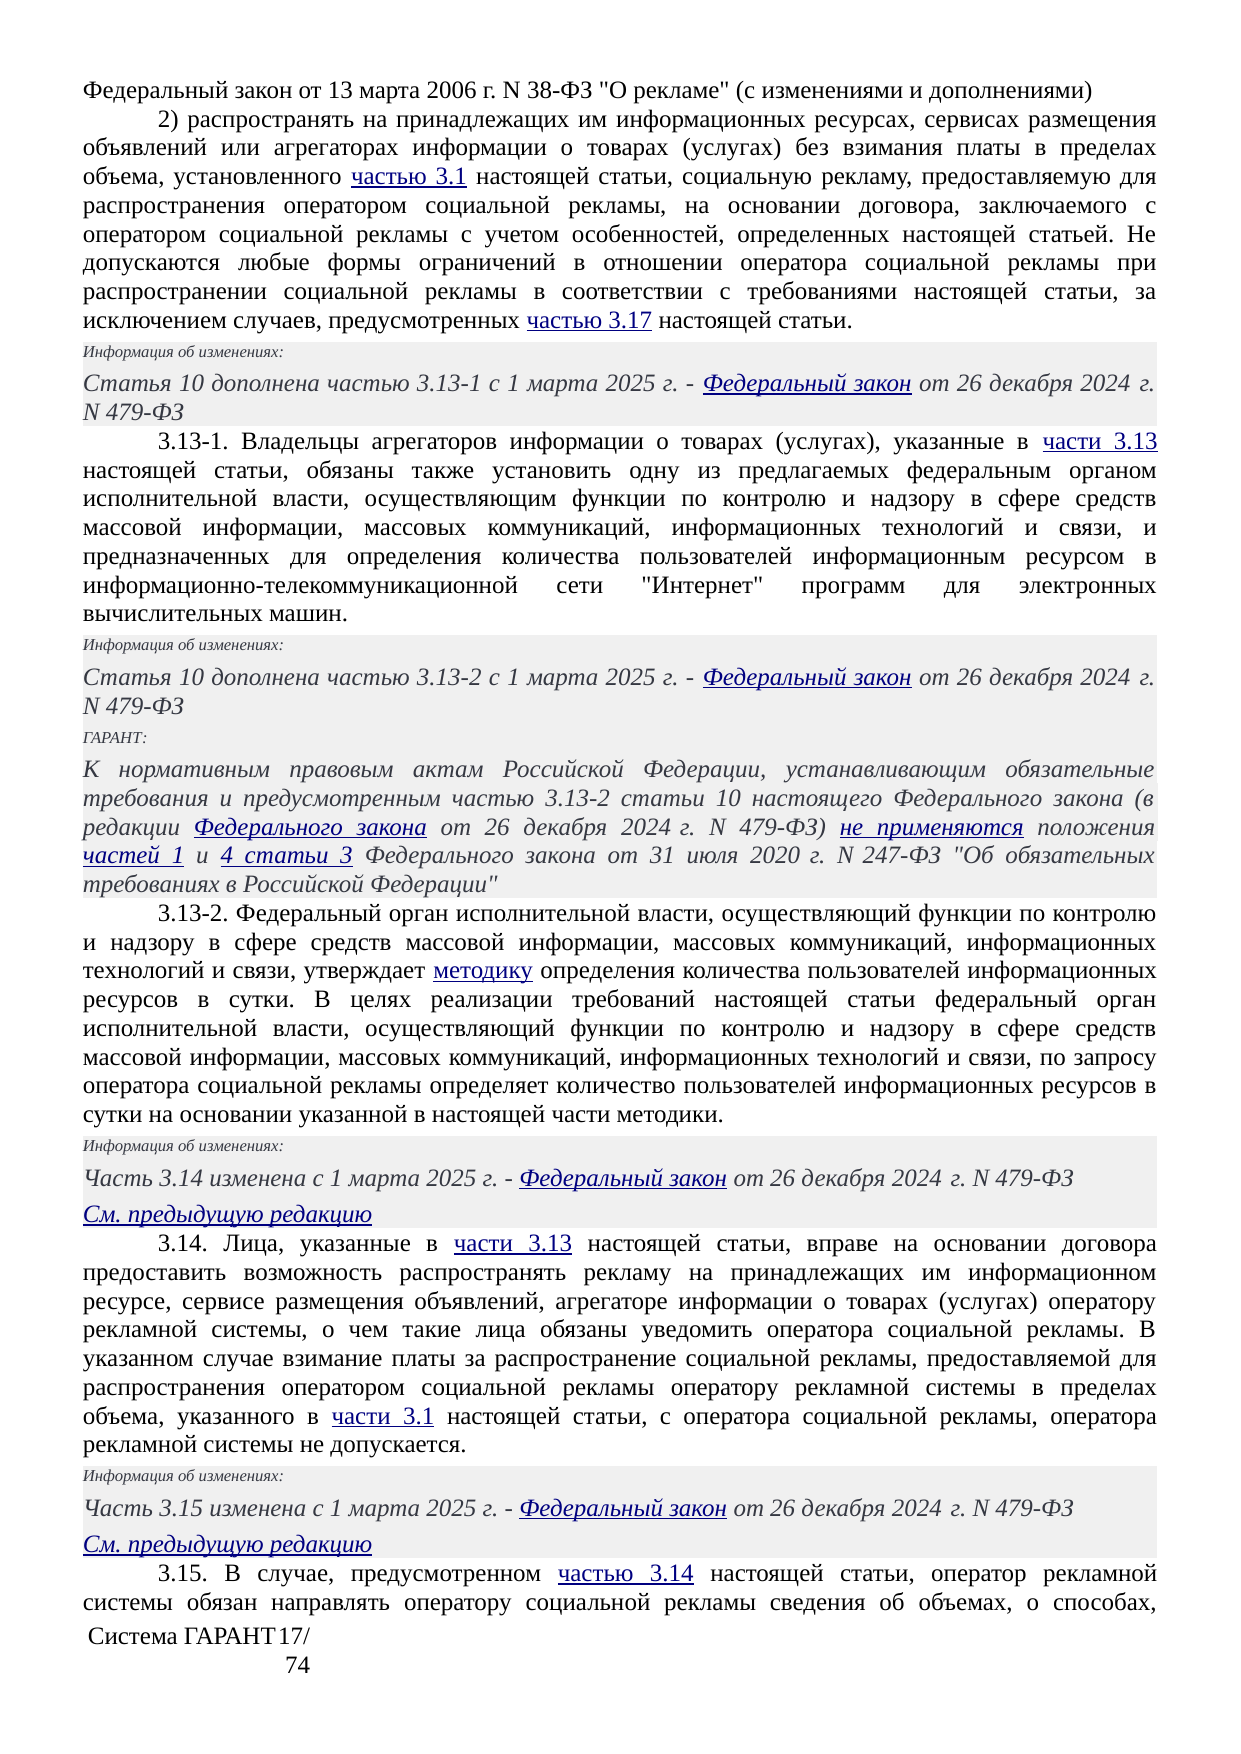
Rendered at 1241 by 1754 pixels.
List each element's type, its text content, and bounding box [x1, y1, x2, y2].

text 3.13-2. Федеральный орган исполнительной власти, осуществляющий функции по контролю и надзору в сфере средств массовой информации, массовых коммуникаций, информационных технологий и связи, утверждает методику определения количества пользователей информационных ресурсов в сутки. В целях реализации требований настоящей статьи федеральный орган исполнительной власти, осуществляющий функции по контролю и надзору в сфере средств массовой информации, массовых коммуникаций, информационных технологий и связи, по запросу оператора социальной рекламы определяет количество пользователей информационных ресурсов в сутки на основании указанной в настоящей части методики. [83, 898, 1157, 1128]
text К нормативным правовым актам Российской Федерации, устанавливающим обязательные требования и предусмотренным частью 3.13-2 статьи 10 настоящего Федерального закона (в редакции Федерального закона от 26 декабря 2024 г. N 479-ФЗ) не применяются положения частей 1 и 4 статьи 3 Федерального закона от 31 июля 2020 г. N 247-ФЗ "Об обязательных требованиях в Российской Федерации" [500, 861, 1157, 898]
text 3.14. Лица, указанные в части 3.13 настоящей статьи, вправе на основании договора предоставить возможность распространять рекламу на принадлежащих им информационном ресурсе, сервисе размещения объявлений, агрегаторе информации о товарах (услугах) оператору рекламной системы, о чем такие лица обязаны уведомить оператора социальной рекламы. В указанном случае взимание платы за распространение социальной рекламы, предоставляемой для распространения оператором социальной рекламы оператору рекламной системы в пределах объема, указанного в части 3.1 настоящей статьи, с оператора социальной рекламы, оператора рекламной системы не допускается. [83, 1228, 1157, 1458]
text Информация об изменениях: [286, 342, 1157, 361]
text Информация об изменениях: [286, 635, 1157, 654]
text Информация об изменениях: [286, 1466, 1157, 1485]
text Часть 3.14 изменена с 1 марта 2025 г. - Федеральный закон от 26 декабря 2024 г. N 479-ФЗ [1076, 1163, 1157, 1192]
text См. предыдущую редакцию [83, 1529, 1157, 1558]
text 3.15. В случае, предусмотренном частью 3.14 настоящей статьи, оператор рекламной системы обязан направлять оператору социальной рекламы сведения об объемах, о способах, [83, 1558, 1157, 1616]
text Статья 10 дополнена частью 3.13-2 с 1 марта 2025 г. - Федеральный закон от 26 декабря 2024 г. N 479-ФЗ [186, 691, 1157, 719]
text Статья 10 дополнена частью 3.13-1 с 1 марта 2025 г. - Федеральный закон от 26 декабря 2024 г. N 479-ФЗ [186, 397, 1157, 426]
text 3.13-1. Владельцы агрегаторов информации о товарах (услугах), указанные в части 3.13 настоящей статьи, обязаны также установить одну из предлагаемых федеральным органом исполнительной власти, осуществляющим функции по контролю и надзору в сфере средств массовой информации, массовых коммуникаций, информационных технологий и связи, и предназначенных для определения количества пользователей информационным ресурсом в информационно-телекоммуникационной сети "Интернет" программ для электронных вычислительных машин. [83, 426, 1157, 627]
text Часть 3.15 изменена с 1 марта 2025 г. - Федеральный закон от 26 декабря 2024 г. N 479-ФЗ [1076, 1493, 1157, 1522]
text ГАРАНТ: [83, 727, 1157, 747]
text См. предыдущую редакцию [83, 1199, 1157, 1228]
text 2) распространять на принадлежащих им информационных ресурсах, сервисах размещения объявлений или агрегаторах информации о товарах (услугах) без взимания платы в пределах объема, установленного частью 3.1 настоящей статьи, социальную рекламу, предоставляемую для распространения оператором социальной рекламы, на основании договора, заключаемого с оператором социальной рекламы с учетом особенностей, определенных настоящей статьей. Не допускаются любые формы ограничений в отношении оператора социальной рекламы при распространении социальной рекламы в соответствии с требованиями настоящей статьи, за исключением случаев, предусмотренных частью 3.17 настоящей статьи. [83, 104, 1157, 334]
text Информация об изменениях: [286, 1136, 1157, 1155]
